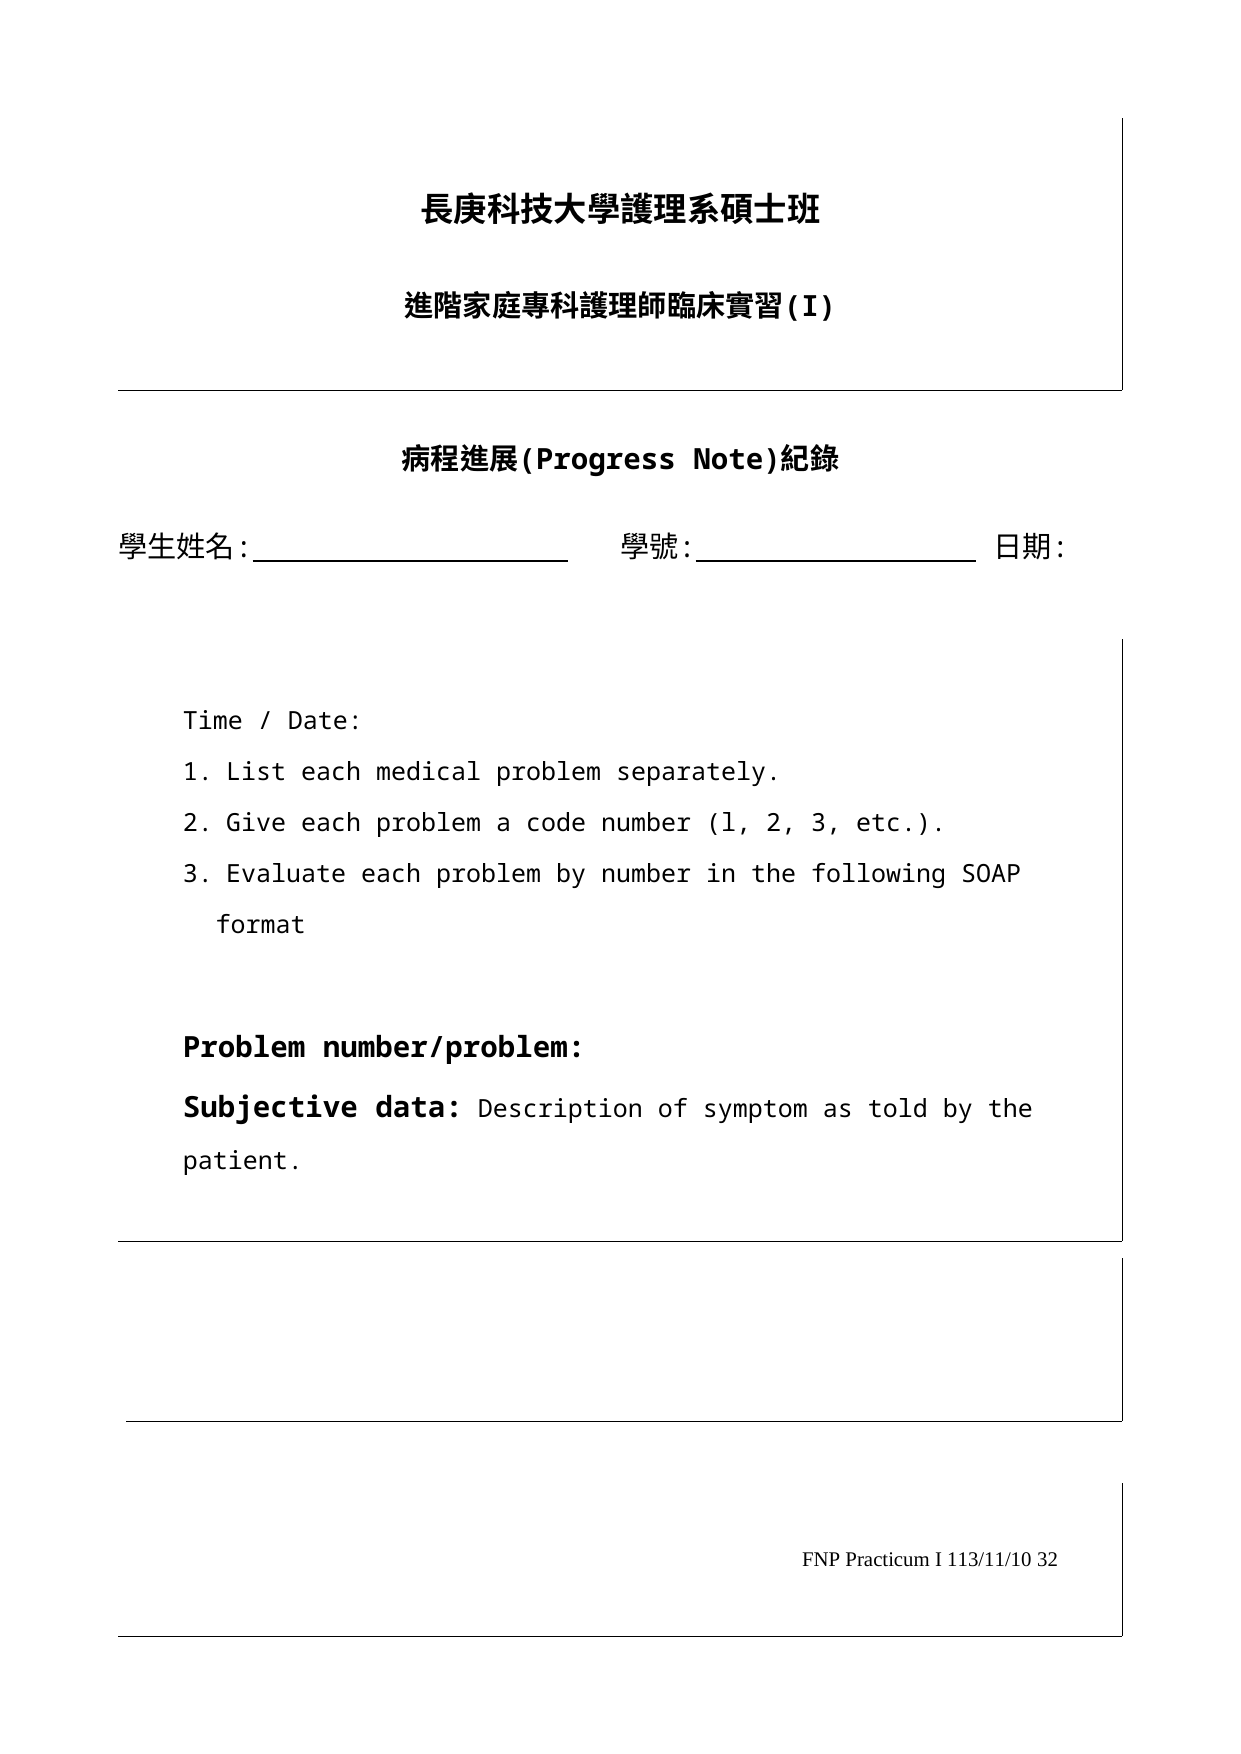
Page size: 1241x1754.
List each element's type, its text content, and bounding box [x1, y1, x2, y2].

text 病程進展(Progress Note)紀錄 [118, 436, 1122, 478]
text 長庚科技大學護理系碩士班 [118, 118, 1122, 218]
list Evaluate each problem by number in the following SOAP format [118, 792, 1122, 941]
list Give each problem a code number (l, 2, 3, etc.). [118, 741, 1122, 792]
list List each medical problem separately. [118, 689, 1122, 741]
text 進階家庭專科護理師臨床實習(I) [118, 218, 1122, 390]
text Time / Date: [118, 638, 1122, 689]
text Subjective data: Description of symptom as told by the patient. [118, 1021, 1122, 1241]
text 學生姓名: 學號: 日期: [118, 524, 1122, 566]
